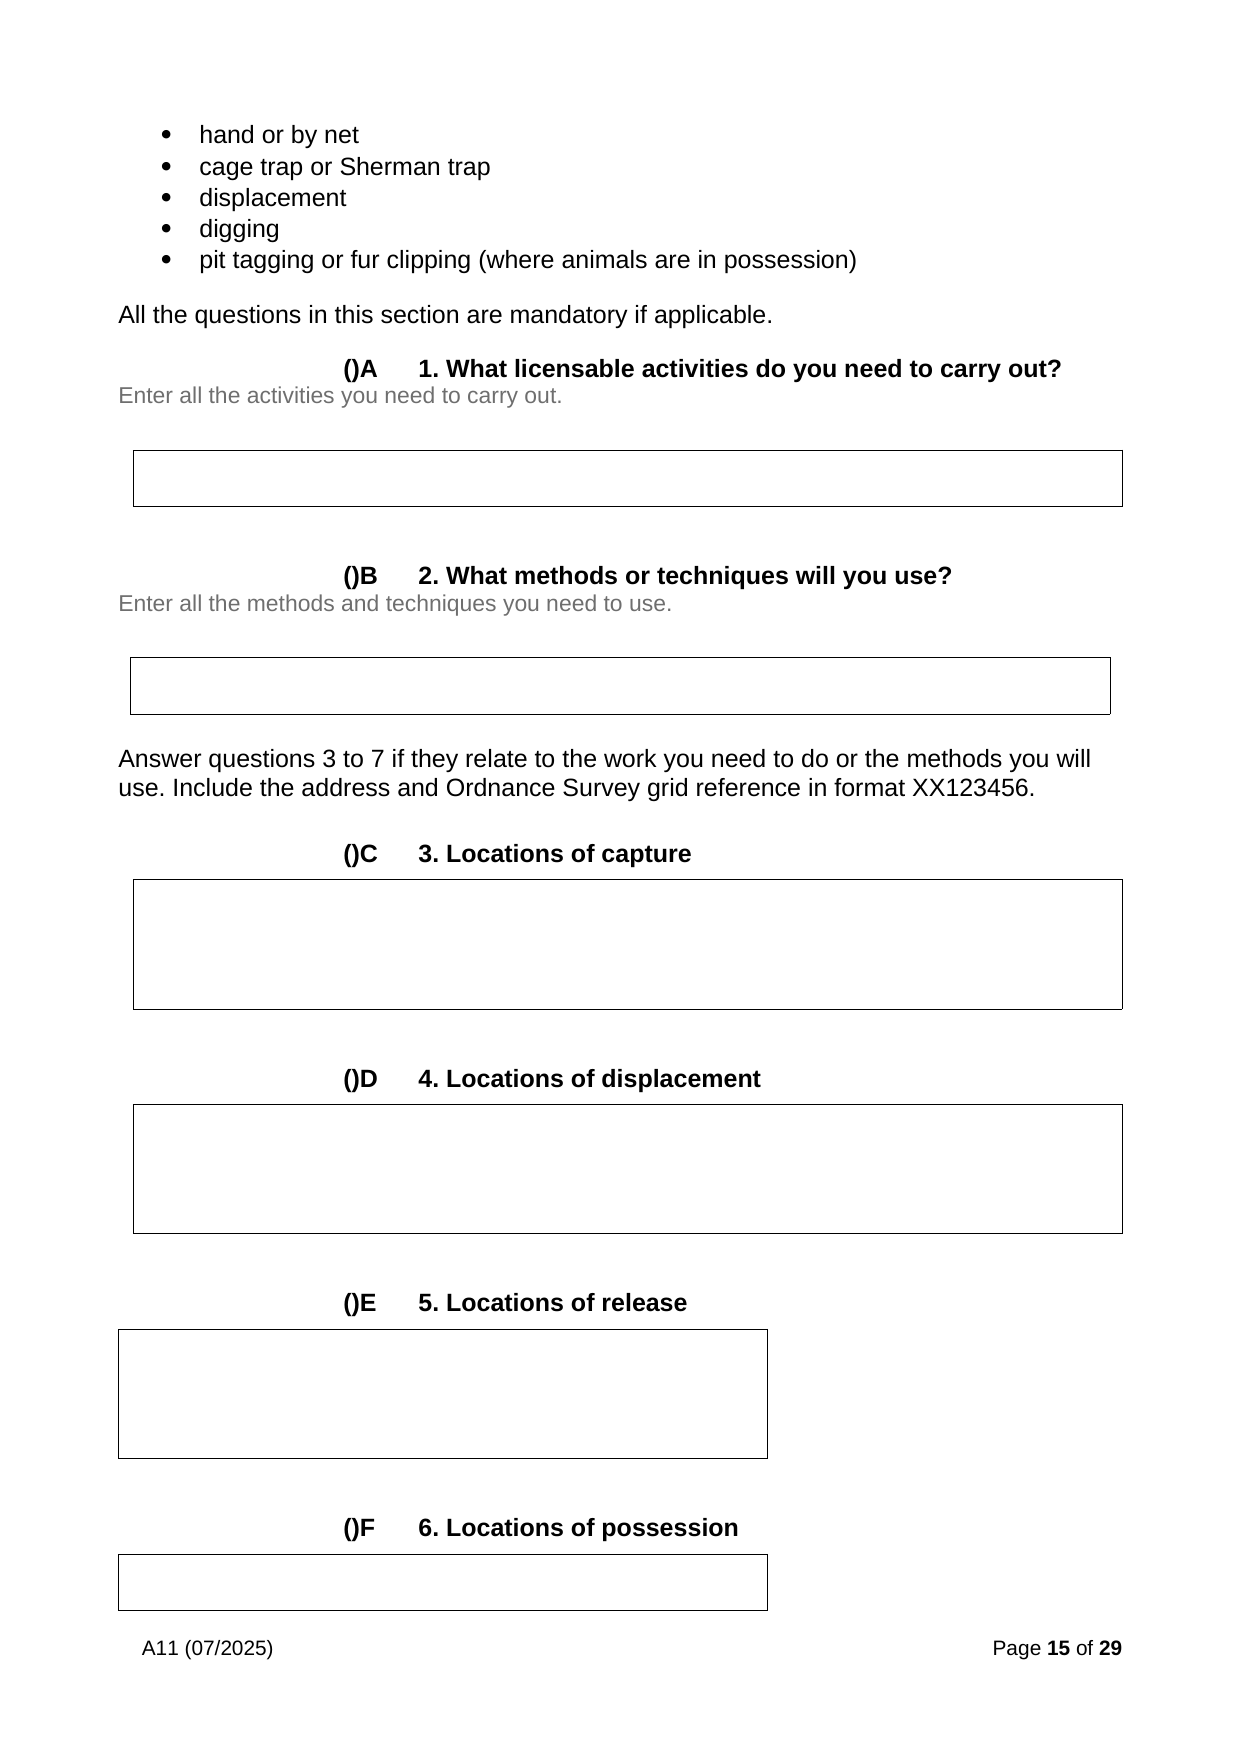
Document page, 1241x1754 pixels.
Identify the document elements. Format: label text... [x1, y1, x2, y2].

subtitle 4. Locations of displacement [343, 1063, 1122, 1092]
list displacement [162, 181, 1122, 212]
list hand or by net [162, 119, 1122, 150]
list cage trap or Sherman trap [162, 150, 1122, 181]
subtitle 1. What licensable activities do you need to carry out? [343, 354, 1122, 382]
text Enter all the activities you need to carry out. [118, 382, 1122, 409]
subtitle 3. Locations of capture [343, 839, 1122, 867]
subtitle 6. Locations of possession [343, 1513, 1122, 1542]
text Enter all the methods and techniques you need to use. [118, 590, 1122, 616]
subtitle 5. Locations of release [343, 1288, 1122, 1317]
subtitle 2. What methods or techniques will you use? [343, 561, 1122, 590]
list pit tagging or fur clipping (where animals are in possession) [162, 244, 1122, 275]
text Answer questions 3 to 7 if they relate to the work you need to do or the methods you will use. Include the address and Ordnance Survey grid reference in format XX123456. [118, 744, 1122, 801]
text All the questions in this section are mandatory if applicable. [118, 300, 1122, 329]
list digging [162, 212, 1122, 244]
